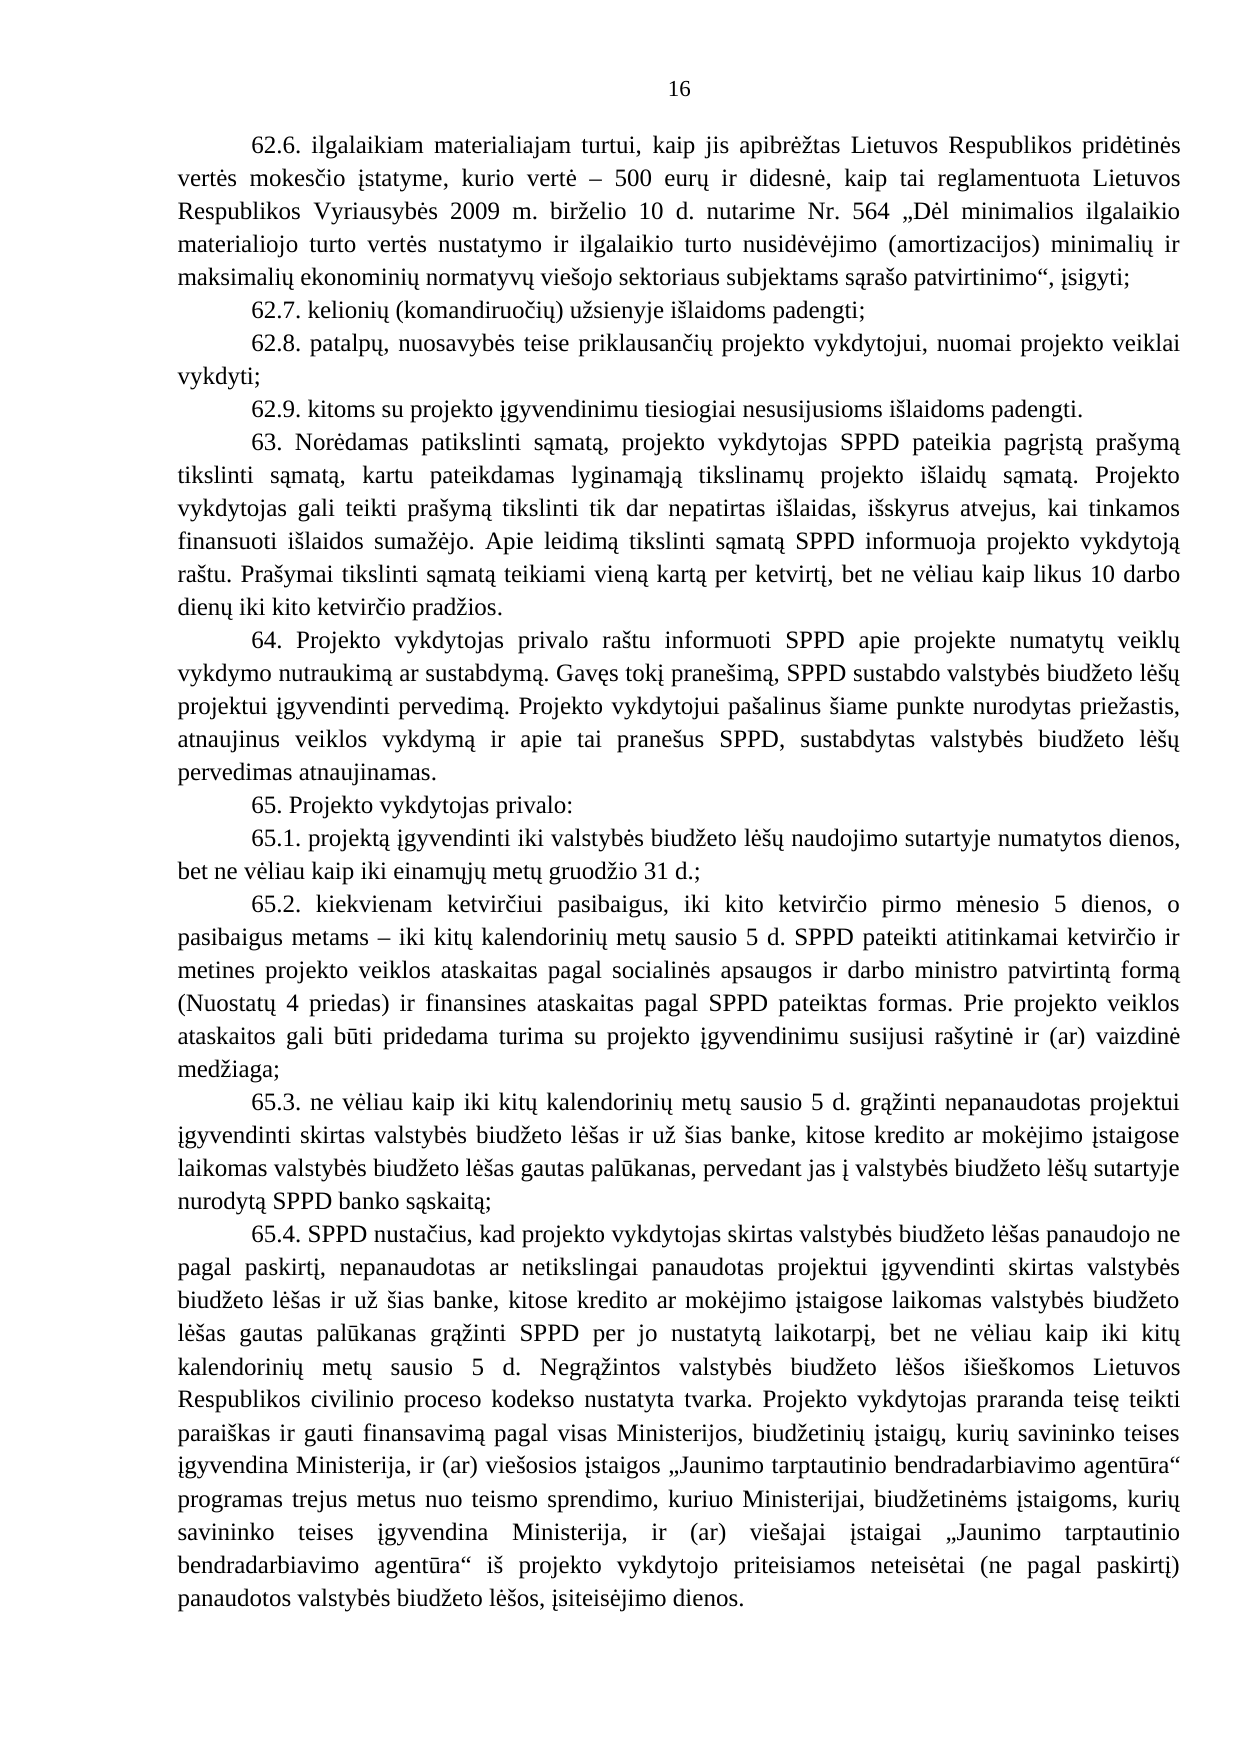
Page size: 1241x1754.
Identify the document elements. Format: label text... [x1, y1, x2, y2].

text 65.1. projektą įgyvendinti iki valstybės biudžeto lėšų naudojimo sutartyje numatytos dienos, bet ne vėliau kaip iki einamųjų metų gruodžio 31 d.; [177, 823, 1181, 885]
text 65.4. SPPD nustačius, kad projekto vykdytojas skirtas valstybės biudžeto lėšas panaudojo ne pagal paskirtį, nepanaudotas ar netikslingai panaudotas projektui įgyvendinti skirtas valstybės biudžeto lėšas ir už šias banke, kitose kredito ar mokėjimo įstaigose laikomas valstybės biudžeto lėšas gautas palūkanas grąžinti SPPD per jo nustatytą laikotarpį, bet ne vėliau kaip iki kitų kalendorinių metų sausio 5 d. Negrąžintos valstybės biudžeto lėšos išieškomos Lietuvos Respublikos civilinio proceso kodekso nustatyta tvarka. Projekto vykdytojas praranda teisę teikti paraiškas ir gauti finansavimą pagal visas Ministerijos, biudžetinių įstaigų, kurių savininko teises įgyvendina Ministerija, ir (ar) viešosios įstaigos „Jaunimo tarptautinio bendradarbiavimo agentūra“ programas trejus metus nuo teismo sprendimo, kuriuo Ministerijai, biudžetinėms įstaigoms, kurių savininko teises įgyvendina Ministerija, ir (ar) viešajai įstaigai „Jaunimo tarptautinio bendradarbiavimo agentūra“ iš projekto vykdytojo priteisiamos neteisėtai (ne pagal paskirtį) panaudotos valstybės biudžeto lėšos, įsiteisėjimo dienos. [177, 1219, 1181, 1611]
text 65.3. ne vėliau kaip iki kitų kalendorinių metų sausio 5 d. grąžinti nepanaudotas projektui įgyvendinti skirtas valstybės biudžeto lėšas ir už šias banke, kitose kredito ar mokėjimo įstaigose laikomas valstybės biudžeto lėšas gautas palūkanas, pervedant jas į valstybės biudžeto lėšų sutartyje nurodytą SPPD banko sąskaitą; [177, 1087, 1181, 1215]
text 64. Projekto vykdytojas privalo raštu informuoti SPPD apie projekte numatytų veiklų vykdymo nutraukimą ar sustabdymą. Gavęs tokį pranešimą, SPPD sustabdo valstybės biudžeto lėšų projektui įgyvendinti pervedimą. Projekto vykdytojui pašalinus šiame punkte nurodytas priežastis, atnaujinus veiklos vykdymą ir apie tai pranešus SPPD, sustabdytas valstybės biudžeto lėšų pervedimas atnaujinamas. [177, 625, 1181, 786]
text 62.9. kitoms su projekto įgyvendinimu tiesiogiai nesusijusioms išlaidoms padengti. [177, 394, 1181, 423]
text 63. Norėdamas patikslinti sąmatą, projekto vykdytojas SPPD pateikia pagrįstą prašymą tikslinti sąmatą, kartu pateikdamas lyginamąją tikslinamų projekto išlaidų sąmatą. Projekto vykdytojas gali teikti prašymą tikslinti tik dar nepatirtas išlaidas, išskyrus atvejus, kai tinkamos finansuoti išlaidos sumažėjo. Apie leidimą tikslinti sąmatą SPPD informuoja projekto vykdytoją raštu. Prašymai tikslinti sąmatą teikiami vieną kartą per ketvirtį, bet ne vėliau kaip likus 10 darbo dienų iki kito ketvirčio pradžios. [177, 427, 1181, 621]
text 65. Projekto vykdytojas privalo: [177, 790, 1181, 819]
text 65.2. kiekvienam ketvirčiui pasibaigus, iki kito ketvirčio pirmo mėnesio 5 dienos, o pasibaigus metams – iki kitų kalendorinių metų sausio 5 d. SPPD pateikti atitinkamai ketvirčio ir metines projekto veiklos ataskaitas pagal socialinės apsaugos ir darbo ministro patvirtintą formą (Nuostatų 4 priedas) ir finansines ataskaitas pagal SPPD pateiktas formas. Prie projekto veiklos ataskaitos gali būti pridedama turima su projekto įgyvendinimu susijusi rašytinė ir (ar) vaizdinė medžiaga; [177, 889, 1181, 1083]
text 62.8. patalpų, nuosavybės teise priklausančių projekto vykdytojui, nuomai projekto veiklai vykdyti; [177, 328, 1181, 390]
text 62.7. kelionių (komandiruočių) užsienyje išlaidoms padengti; [177, 295, 1181, 324]
text 62.6. ilgalaikiam materialiajam turtui, kaip jis apibrėžtas Lietuvos Respublikos pridėtinės vertės mokesčio įstatyme, kurio vertė – 500 eurų ir didesnė, kaip tai reglamentuota Lietuvos Respublikos Vyriausybės 2009 m. birželio 10 d. nutarime Nr. 564 „Dėl minimalios ilgalaikio materialiojo turto vertės nustatymo ir ilgalaikio turto nusidėvėjimo (amortizacijos) minimalių ir maksimalių ekonominių normatyvų viešojo sektoriaus subjektams sąrašo patvirtinimo“, įsigyti; [177, 130, 1181, 291]
